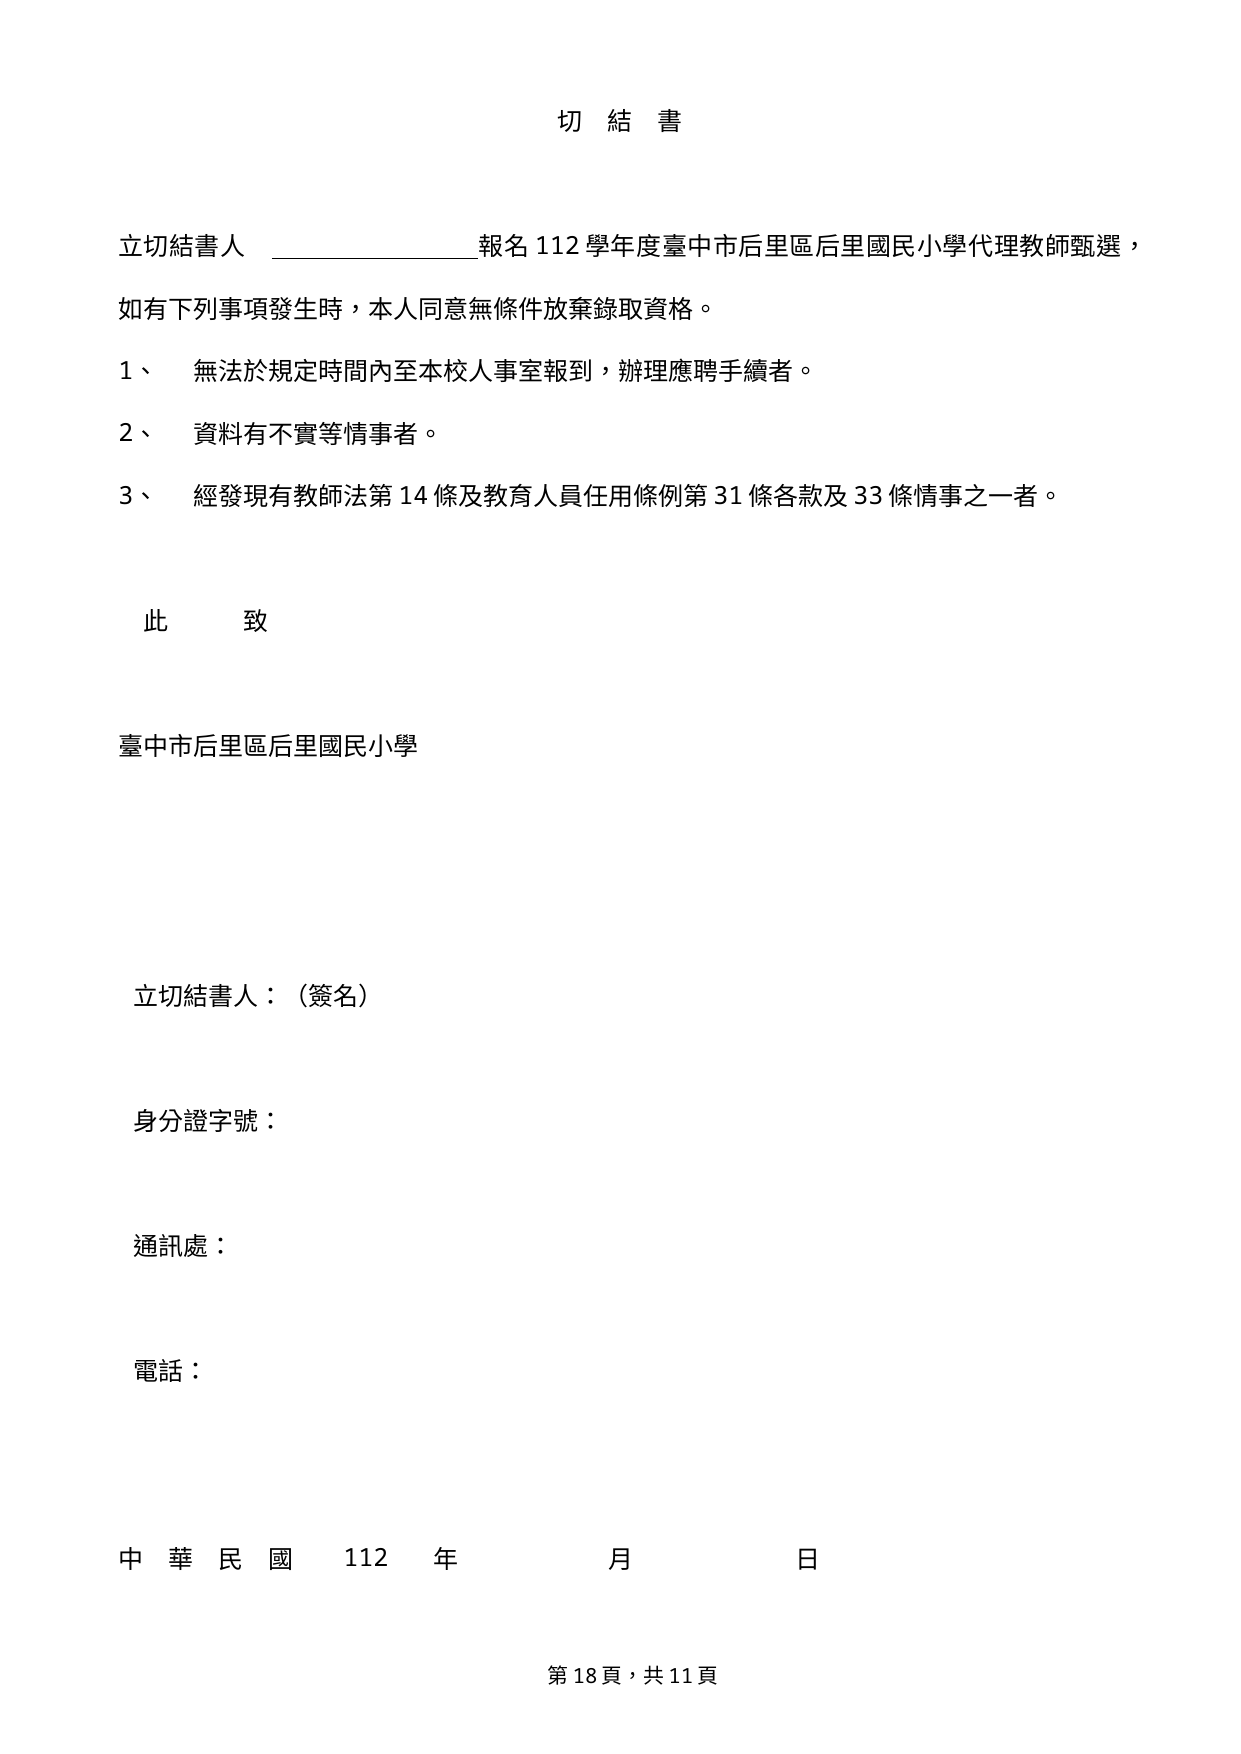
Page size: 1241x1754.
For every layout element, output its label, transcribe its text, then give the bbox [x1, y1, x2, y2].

text 身分證字號： [118, 1078, 1122, 1141]
text 中 華 民 國 112 年 月 日 [118, 1516, 1122, 1578]
list 無法於規定時間內至本校人事室報到，辦理應聘手續者。 [118, 328, 1122, 391]
text 立切結書人：（簽名） [118, 953, 1122, 1016]
text 立切結書人 報名112學年度臺中市后里區后里國民小學代理教師甄選，如有下列事項發生時，本人同意無條件放棄錄取資格。 [118, 203, 1122, 328]
text 此 致 [118, 578, 1122, 641]
text 臺中市后里區后里國民小學 [118, 703, 1122, 766]
list 資料有不實等情事者。 [118, 391, 1122, 453]
text 電話： [118, 1328, 1122, 1391]
text 通訊處： [118, 1203, 1122, 1266]
list 經發現有教師法第14條及教育人員任用條例第31條各款及33條情事之一者。 [118, 453, 1122, 516]
text 切 結 書 [118, 78, 1122, 141]
